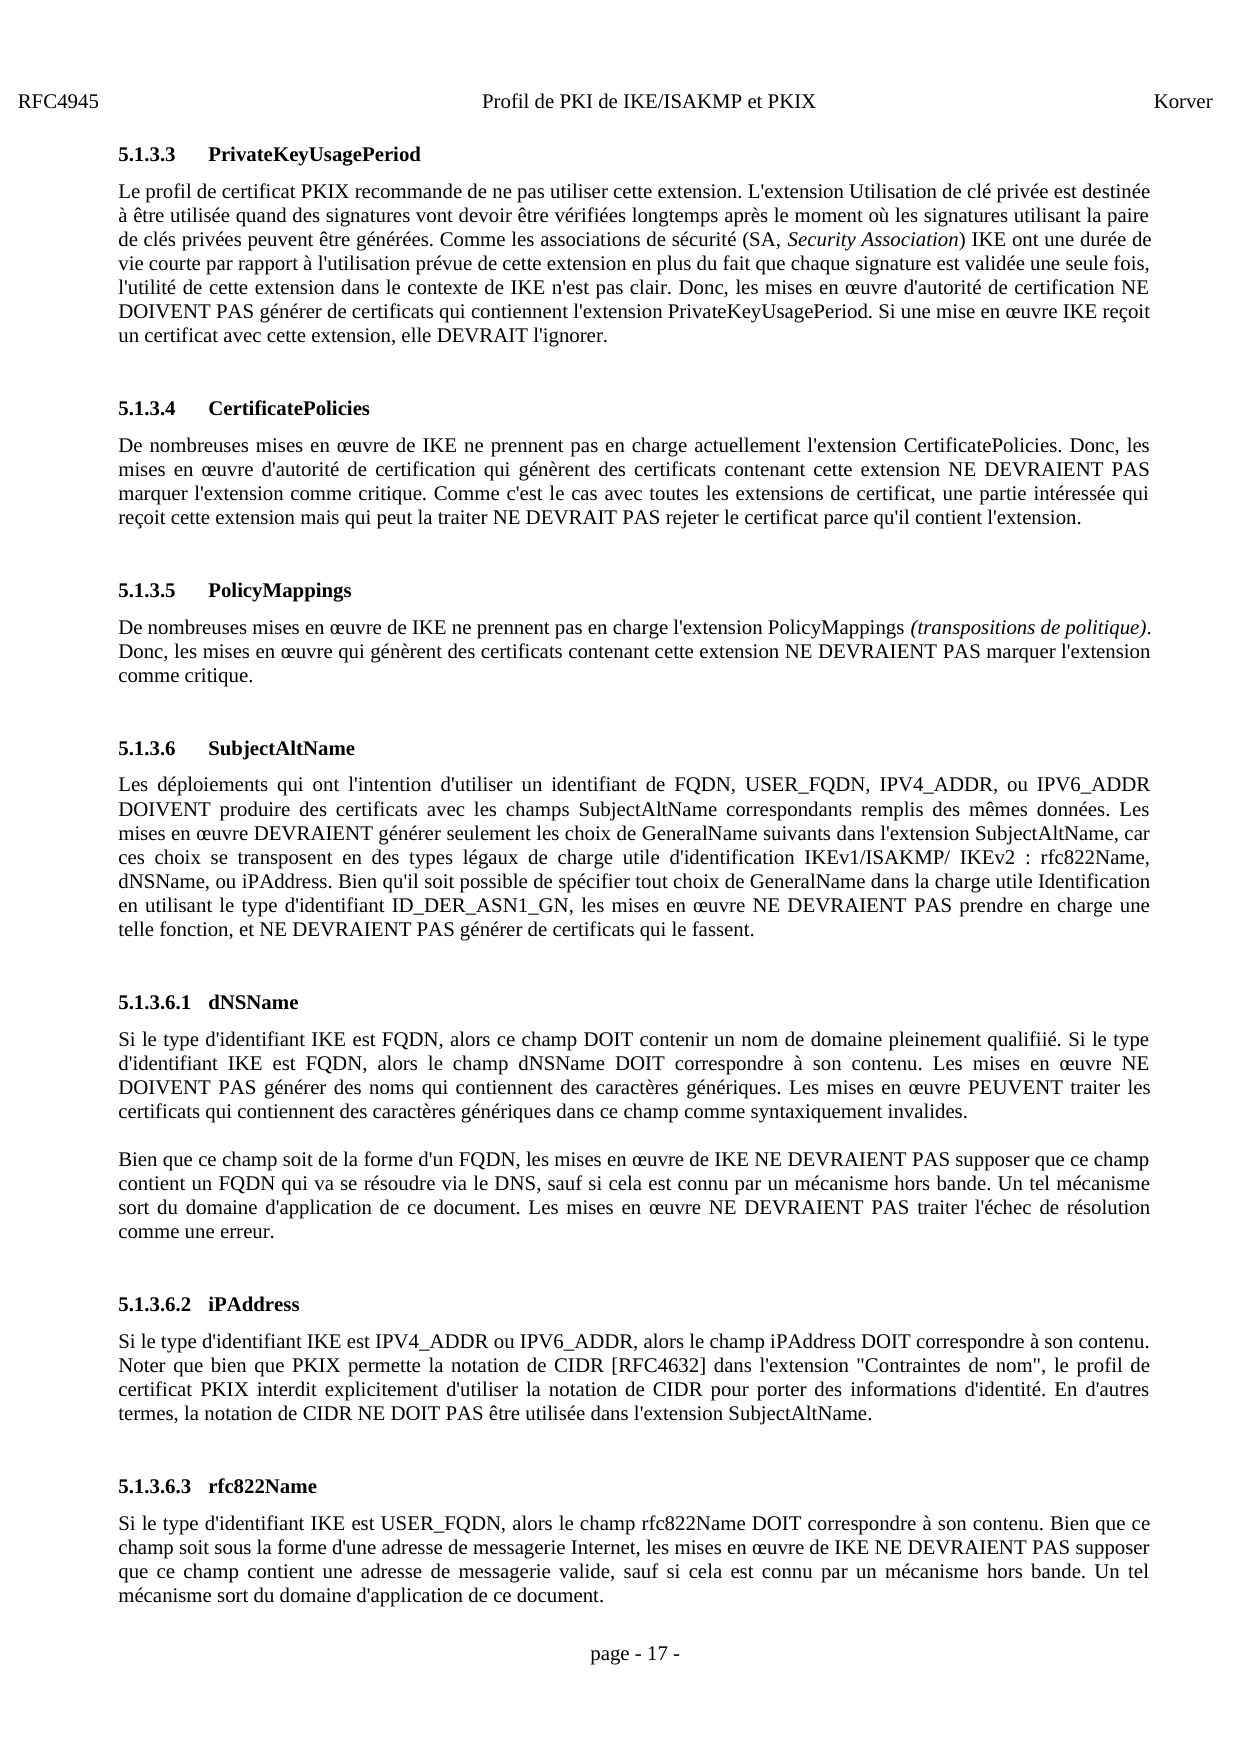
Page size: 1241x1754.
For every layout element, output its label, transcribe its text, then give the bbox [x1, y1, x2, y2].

subtitle 5.1.3.6.1 dNSName [118, 990, 1152, 1014]
subtitle 5.1.3.4 CertificatePolicies [118, 396, 1152, 420]
text Si le type d'identifiant IKE est FQDN, alors ce champ DOIT contenir un nom de domaine pleinement qualifiié. Si le type d'identifiant IKE est FQDN, alors le champ dNSName DOIT correspondre à son contenu. Les mises en œuvre NE DOIVENT PAS générer des noms qui contiennent des caractères génériques. Les mises en œuvre PEUVENT traiter les certificats qui contiennent des caractères génériques dans ce champ comme syntaxiquement invalides. [118, 1026, 1152, 1123]
text Si le type d'identifiant IKE est IPV4_ADDR ou IPV6_ADDR, alors le champ iPAddress DOIT correspondre à son contenu. Noter que bien que PKIX permette la notation de CIDR [RFC4632] dans l'extension "Contraintes de nom", le profil de certificat PKIX interdit explicitement d'utiliser la notation de CIDR pour porter des informations d'identité. En d'autres termes, la notation de CIDR NE DOIT PAS être utilisée dans l'extension SubjectAltName. [118, 1329, 1152, 1425]
subtitle 5.1.3.6.3 rfc822Name [118, 1474, 1152, 1498]
subtitle 5.1.3.6 SubjectAltName [118, 736, 1152, 760]
text Bien que ce champ soit de la forme d'un FQDN, les mises en œuvre de IKE NE DEVRAIENT PAS supposer que ce champ contient un FQDN qui va se résoudre via le DNS, sauf si cela est connu par un mécanisme hors bande. Un tel mécanisme sort du domaine d'application de ce document. Les mises en œuvre NE DEVRAIENT PAS traiter l'échec de résolution comme une erreur. [118, 1147, 1152, 1243]
subtitle 5.1.3.6.2 iPAddress [118, 1292, 1152, 1316]
text De nombreuses mises en œuvre de IKE ne prennent pas en charge actuellement l'extension CertificatePolicies. Donc, les mises en œuvre d'autorité de certification qui génèrent des certificats contenant cette extension NE DEVRAIENT PAS marquer l'extension comme critique. Comme c'est le cas avec toutes les extensions de certificat, une partie intéressée qui reçoit cette extension mais qui peut la traiter NE DEVRAIT PAS rejeter le certificat parce qu'il contient l'extension. [118, 433, 1152, 529]
subtitle 5.1.3.5 PolicyMappings [118, 578, 1152, 602]
text Si le type d'identifiant IKE est USER_FQDN, alors le champ rfc822Name DOIT correspondre à son contenu. Bien que ce champ soit sous la forme d'une adresse de messagerie Internet, les mises en œuvre de IKE NE DEVRAIENT PAS supposer que ce champ contient une adresse de messagerie valide, sauf si cela est connu par un mécanisme hors bande. Un tel mécanisme sort du domaine d'application de ce document. [118, 1511, 1152, 1607]
text Le profil de certificat PKIX recommande de ne pas utiliser cette extension. L'extension Utilisation de clé privée est destinée à être utilisée quand des signatures vont devoir être vérifiées longtemps après le moment où les signatures utilisant la paire de clés privées peuvent être générées. Comme les associations de sécurité (SA, Security Association) IKE ont une durée de vie courte par rapport à l'utilisation prévue de cette extension en plus du fait que chaque signature est validée une seule fois, l'utilité de cette extension dans le contexte de IKE n'est pas clair. Donc, les mises en œuvre d'autorité de certification NE DOIVENT PAS générer de certificats qui contiennent l'extension PrivateKeyUsagePeriod. Si une mise en œuvre IKE reçoit un certificat avec cette extension, elle DEVRAIT l'ignorer. [118, 179, 1152, 347]
subtitle 5.1.3.3 PrivateKeyUsagePeriod [118, 142, 1152, 166]
text Les déploiements qui ont l'intention d'utiliser un identifiant de FQDN, USER_FQDN, IPV4_ADDR, ou IPV6_ADDR DOIVENT produire des certificats avec les champs SubjectAltName correspondants remplis des mêmes données. Les mises en œuvre DEVRAIENT générer seulement les choix de GeneralName suivants dans l'extension SubjectAltName, car ces choix se transposent en des types légaux de charge utile d'identification IKEv1/ISAKMP/ IKEv2 : rfc822Name, dNSName, ou iPAddress. Bien qu'il soit possible de spécifier tout choix de GeneralName dans la charge utile Identification en utilisant le type d'identifiant ID_DER_ASN1_GN, les mises en œuvre NE DEVRAIENT PAS prendre en charge une telle fonction, et NE DEVRAIENT PAS générer de certificats qui le fassent. [118, 772, 1152, 941]
text De nombreuses mises en œuvre de IKE ne prennent pas en charge l'extension PolicyMappings (transpositions de politique). Donc, les mises en œuvre qui génèrent des certificats contenant cette extension NE DEVRAIENT PAS marquer l'extension comme critique. [118, 614, 1152, 687]
